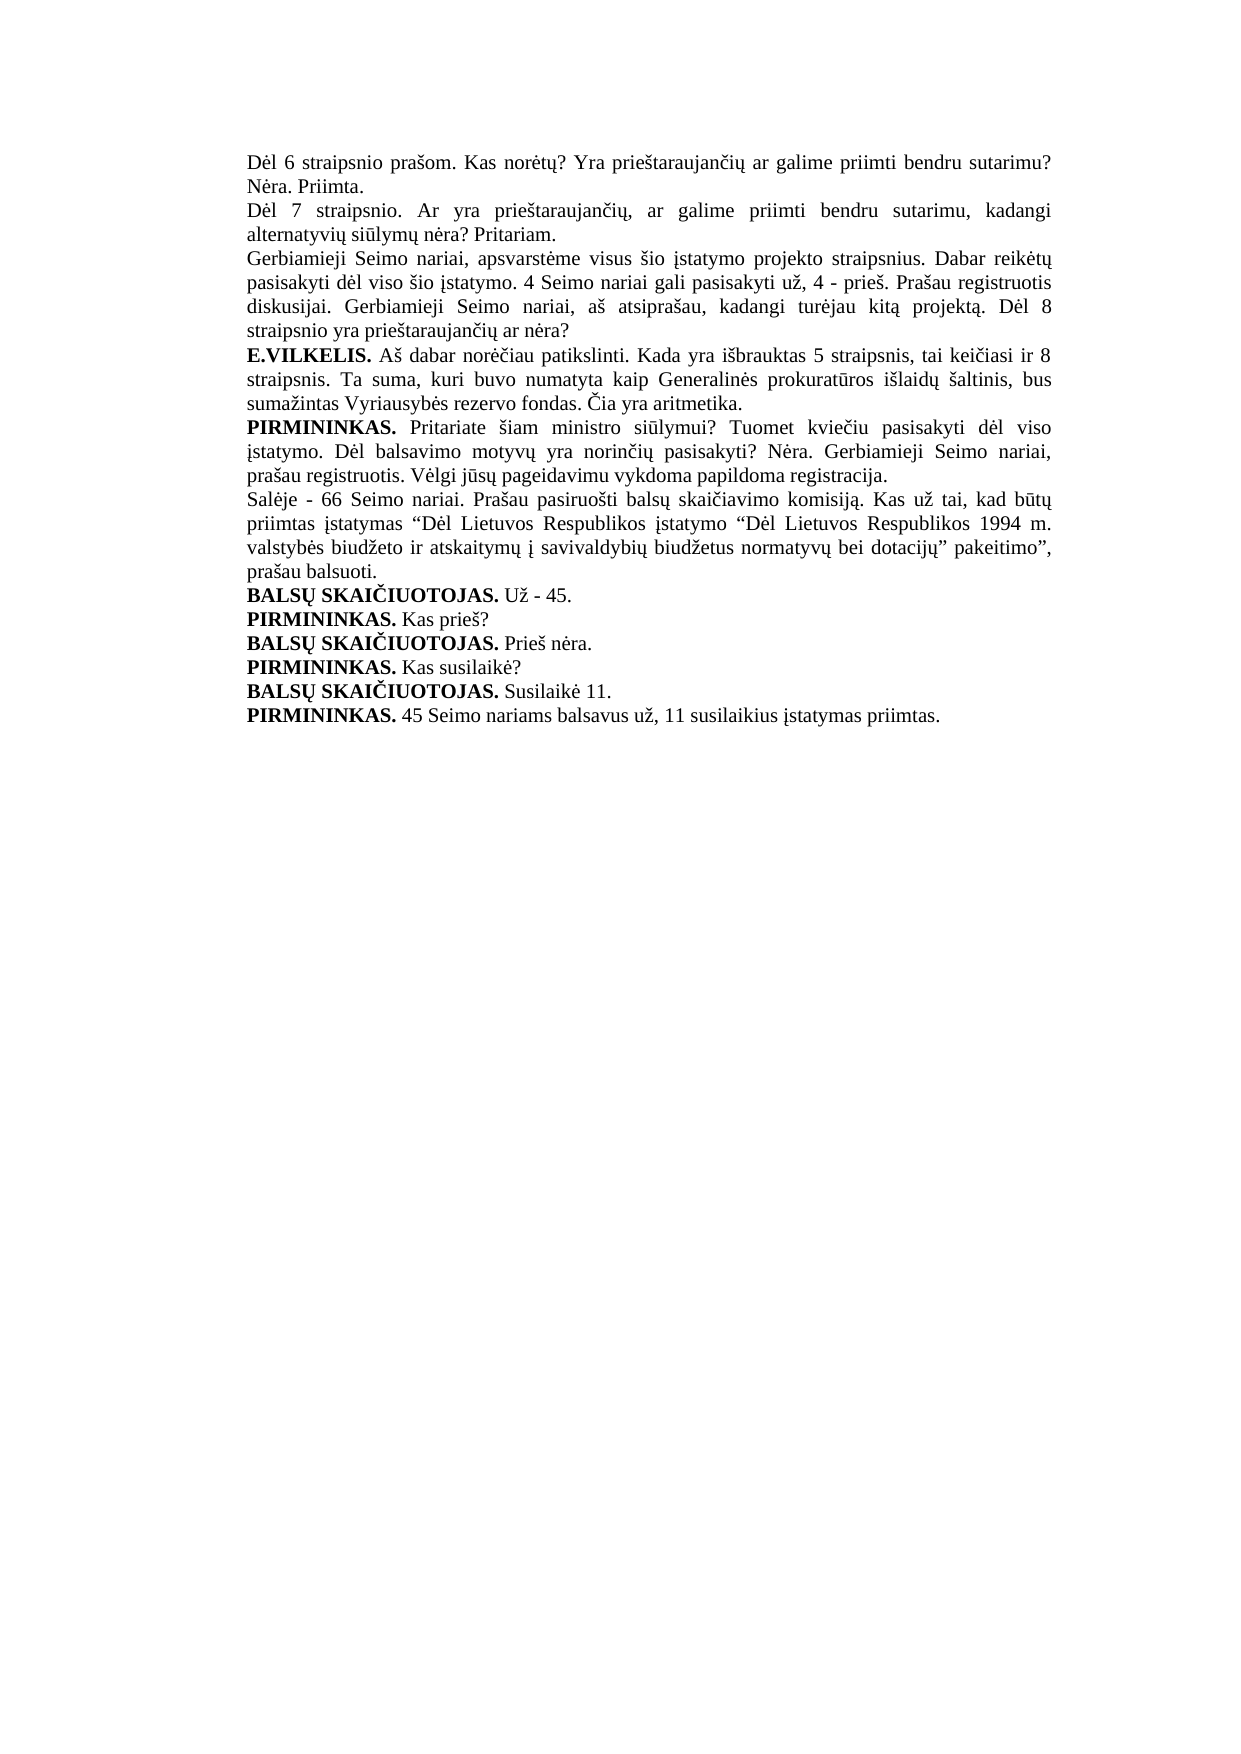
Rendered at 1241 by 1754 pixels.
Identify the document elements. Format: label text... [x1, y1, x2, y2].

text PIRMININKAS. Kas prieš? [247, 607, 1053, 631]
text PIRMININKAS. Kas susilaikė? [247, 655, 1053, 679]
text Gerbiamieji Seimo nariai, apsvarstėme visus šio įstatymo projekto straipsnius. Dabar reikėtų pasisakyti dėl viso šio įstatymo. 4 Seimo nariai gali pasisakyti už, 4 - prieš. Prašau registruotis diskusijai. Gerbiamieji Seimo nariai, aš atsiprašau, kadangi turėjau kitą projektą. Dėl 8 straipsnio yra prieštaraujančių ar nėra? [247, 246, 1053, 342]
text Dėl 6 straipsnio prašom. Kas norėtų? Yra prieštaraujančių ar galime priimti bendru sutarimu? Nėra. Priimta. [247, 150, 1053, 198]
text BALSŲ SKAIČIUOTOJAS. Už - 45. [247, 583, 1053, 607]
text BALSŲ SKAIČIUOTOJAS. Susilaikė 11. [247, 679, 1053, 703]
text E.VILKELIS. Aš dabar norėčiau patikslinti. Kada yra išbrauktas 5 straipsnis, tai keičiasi ir 8 straipsnis. Ta suma, kuri buvo numatyta kaip Generalinės prokuratūros išlaidų šaltinis, bus sumažintas Vyriausybės rezervo fondas. Čia yra aritmetika. [247, 342, 1053, 415]
text Dėl 7 straipsnio. Ar yra prieštaraujančių, ar galime priimti bendru sutarimu, kadangi alternatyvių siūlymų nėra? Pritariam. [247, 198, 1053, 246]
text PIRMININKAS. Pritariate šiam ministro siūlymui? Tuomet kviečiu pasisakyti dėl viso įstatymo. Dėl balsavimo motyvų yra norinčių pasisakyti? Nėra. Gerbiamieji Seimo nariai, prašau registruotis. Vėlgi jūsų pageidavimu vykdoma papildoma registracija. [247, 415, 1053, 487]
text Salėje - 66 Seimo nariai. Prašau pasiruošti balsų skaičiavimo komisiją. Kas už tai, kad būtų priimtas įstatymas “Dėl Lietuvos Respublikos įstatymo “Dėl Lietuvos Respublikos 1994 m. valstybės biudžeto ir atskaitymų į savivaldybių biudžetus normatyvų bei dotacijų” pakeitimo”, prašau balsuoti. [247, 487, 1053, 583]
text PIRMININKAS. 45 Seimo nariams balsavus už, 11 susilaikius įstatymas priimtas. [247, 703, 1053, 727]
text BALSŲ SKAIČIUOTOJAS. Prieš nėra. [247, 631, 1053, 655]
